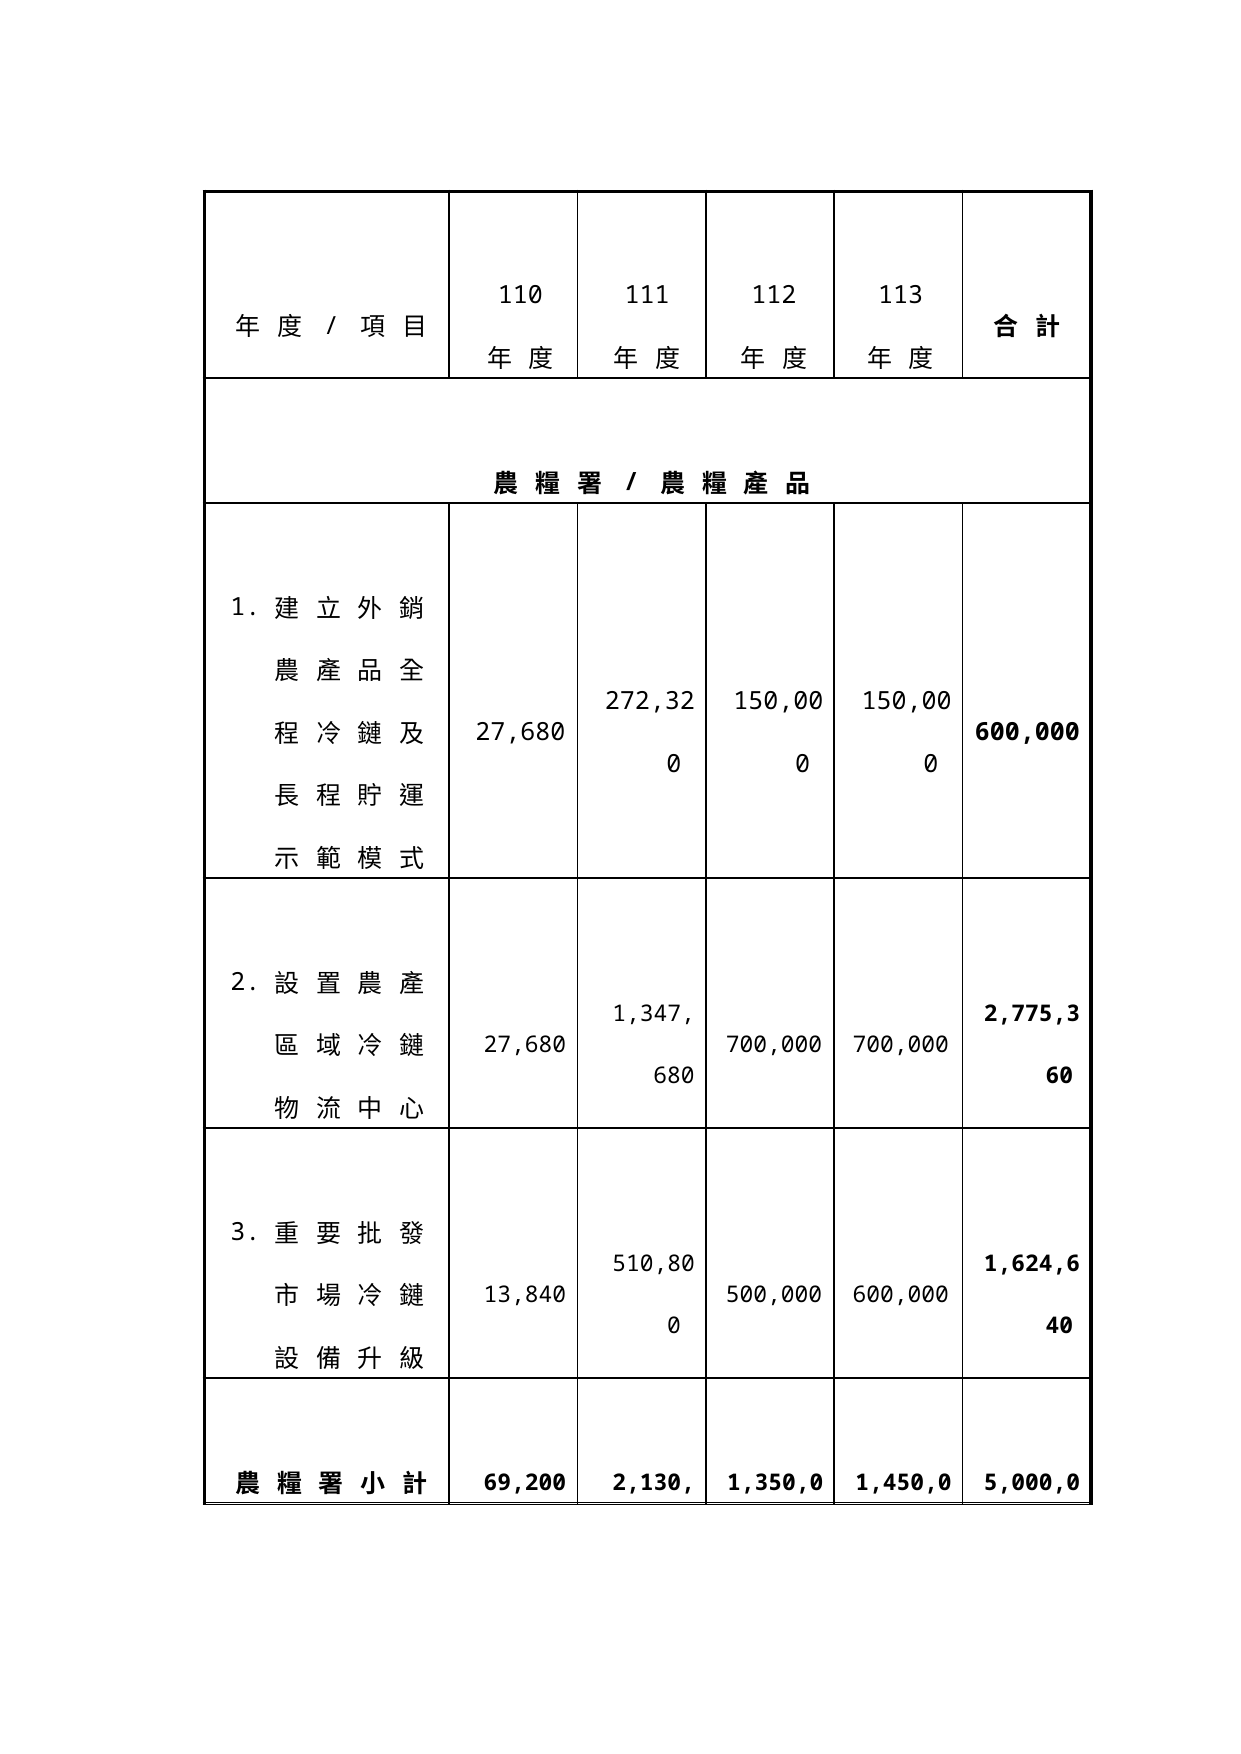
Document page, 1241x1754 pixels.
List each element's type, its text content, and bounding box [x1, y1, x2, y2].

table_cell 農糧署/農糧產品 [206, 379, 1089, 502]
table_cell 150,000 [835, 504, 962, 877]
table_cell 500,000 [707, 1129, 833, 1377]
table_header 112年度 [707, 193, 833, 377]
table_header 110年度 [450, 193, 577, 377]
table_cell 69,200 [450, 1379, 577, 1502]
table_cell 農糧署小計 [206, 1379, 448, 1502]
table_cell 13,840 [450, 1129, 577, 1377]
table_cell 600,000 [835, 1129, 962, 1377]
table_cell 2.設置農產區域冷鏈物流中心 [206, 879, 448, 1127]
table_cell 700,000 [707, 879, 833, 1127]
table_cell 700,000 [835, 879, 962, 1127]
table_cell 150,000 [707, 504, 833, 877]
table_cell 1,450,0 [835, 1379, 962, 1502]
table_cell 2,130, [578, 1379, 705, 1502]
table_header 年度/項目 [206, 193, 448, 377]
table_cell 1.建立外銷農產品全程冷鏈及長程貯運示範模式 [206, 504, 448, 877]
table_header 合計 [963, 193, 1089, 377]
table_cell 1,350,0 [707, 1379, 833, 1502]
table_cell 272,320 [578, 504, 705, 877]
table_cell 27,680 [450, 504, 577, 877]
table_header 111年度 [578, 193, 705, 377]
table_cell 5,000,0 [963, 1379, 1089, 1502]
table_cell 510,800 [578, 1129, 705, 1377]
table_header 113年度 [835, 193, 962, 377]
table_cell 3.重要批發市場冷鏈設備升級 [206, 1129, 448, 1377]
table_cell 27,680 [450, 879, 577, 1127]
table_cell 1,347,680 [578, 879, 705, 1127]
table_cell 2,775,360 [963, 879, 1089, 1127]
table_cell 600,000 [963, 504, 1089, 877]
table_cell 1,624,640 [963, 1129, 1089, 1377]
